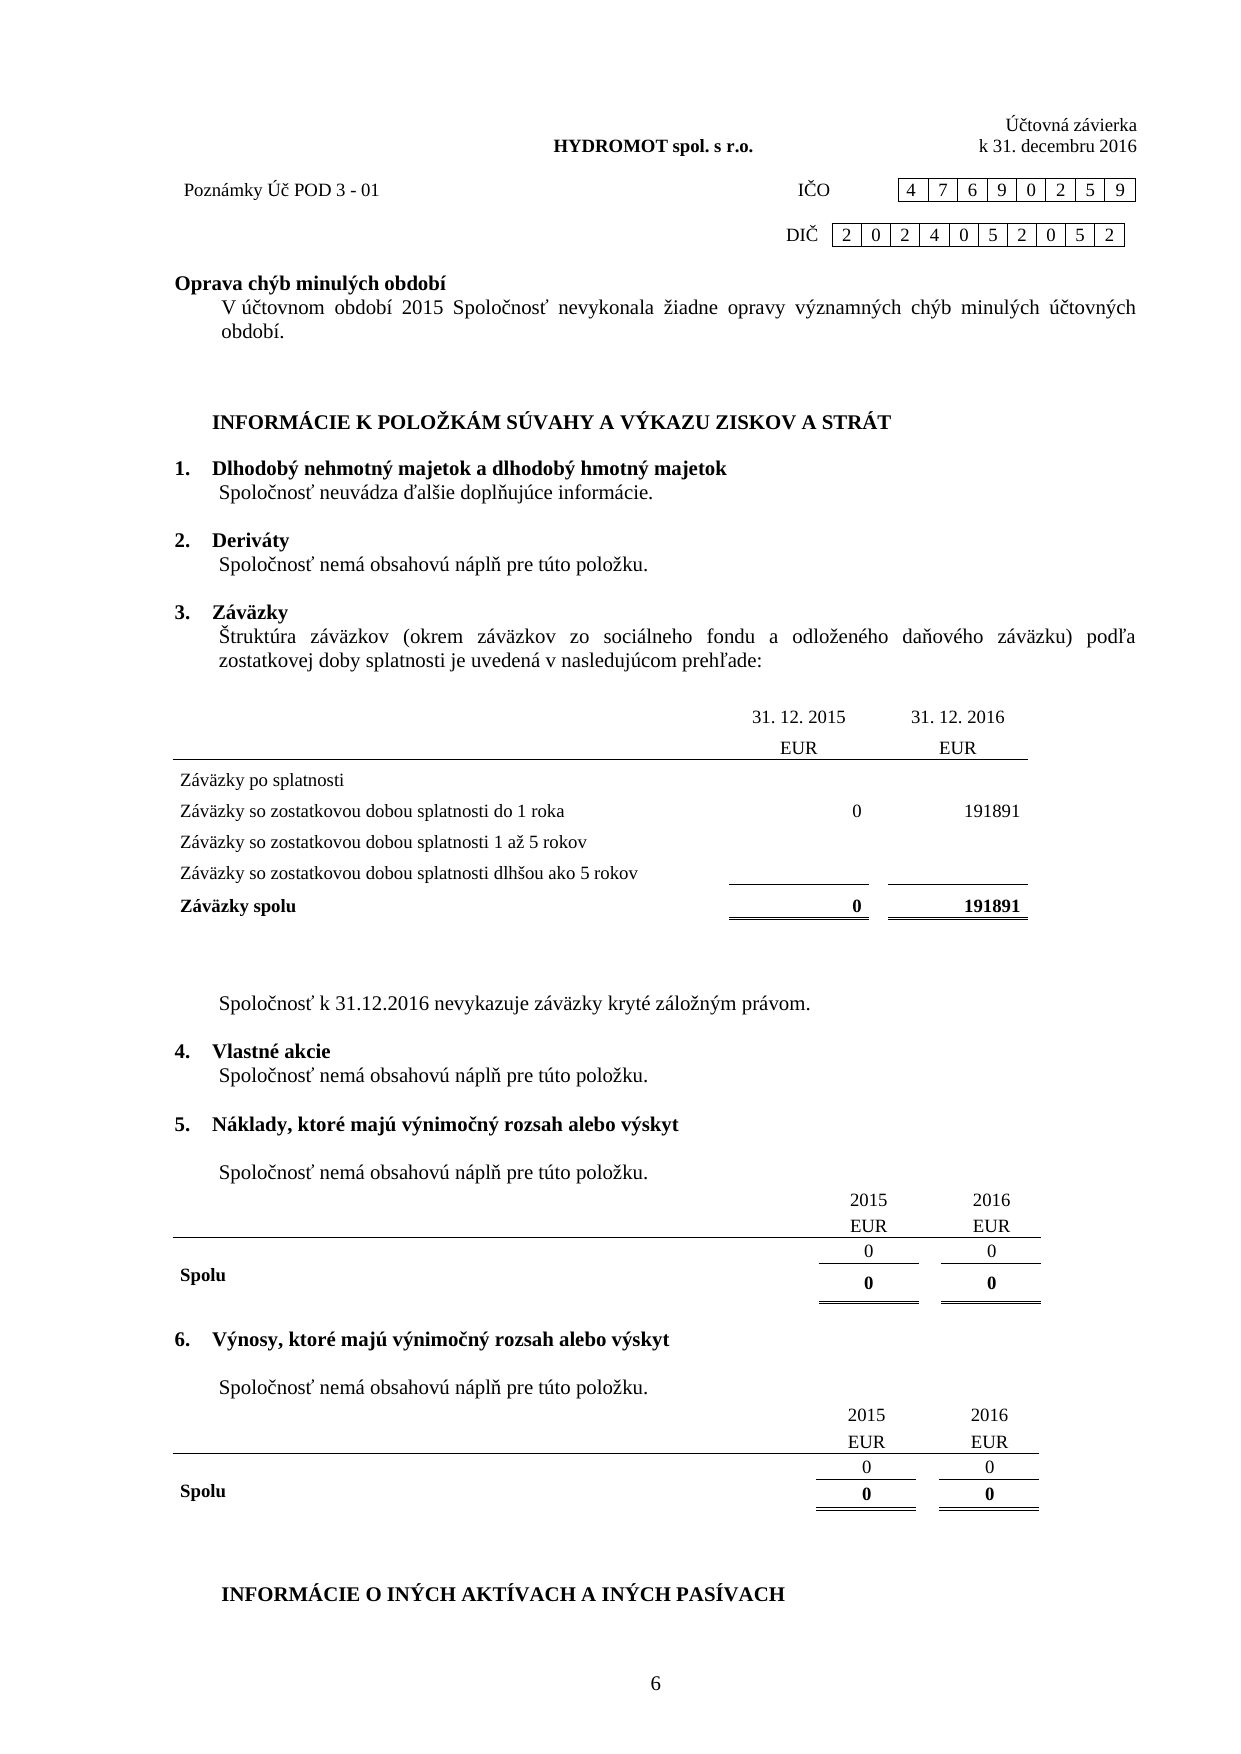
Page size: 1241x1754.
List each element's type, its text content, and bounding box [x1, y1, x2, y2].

table_header [508, 1399, 816, 1426]
table_cell [173, 1238, 623, 1263]
table_cell [888, 760, 1027, 790]
table_cell Záväzky so zostatkovou dobou splatnosti dlhšou ako 5 rokov [173, 853, 664, 884]
table_header [173, 696, 664, 728]
table_cell [664, 760, 729, 790]
table_cell [623, 1238, 818, 1263]
text Spoločnosť nemá obsahovú náplň pre túto položku. [219, 1063, 1137, 1087]
subtitle Deriváty [174, 528, 1137, 552]
table_cell [869, 821, 888, 853]
table_cell EUR [819, 1210, 918, 1237]
table_cell EUR [939, 1426, 1039, 1452]
table_cell Záväzky po splatnosti [173, 760, 664, 790]
table_cell 191891 [888, 790, 1027, 821]
table_cell [173, 1426, 508, 1452]
table_cell [623, 1210, 818, 1237]
table_cell 0 [729, 790, 868, 821]
table_cell EUR [941, 1210, 1041, 1237]
table_cell [664, 790, 729, 821]
text Spoločnosť k 31.12.2016 nevykazuje záväzky kryté záložným právom. [219, 991, 1137, 1015]
text Spoločnosť nemá obsahovú náplň pre túto položku. [219, 1159, 1137, 1184]
table_header 2016 [941, 1184, 1041, 1210]
table_cell [869, 884, 888, 917]
table_cell Záväzky spolu [173, 884, 664, 917]
table_cell [173, 1210, 623, 1237]
table_header 2015 [816, 1399, 916, 1426]
table_header [623, 1184, 818, 1210]
text Štruktúra záväzkov (okrem záväzkov zo sociálneho fondu a odloženého daňového záväzku) podľa zostatkovej doby splatnosti je uvedená v nasledujúcom prehľade: [219, 624, 1137, 672]
table_cell [729, 760, 868, 790]
table_cell 0 [939, 1454, 1039, 1479]
table_cell [916, 1479, 939, 1507]
table_cell [664, 853, 729, 884]
table_cell [173, 728, 664, 759]
table_header [916, 1399, 939, 1426]
subtitle Záväzky [174, 600, 1137, 624]
table_cell [919, 1238, 941, 1263]
table_cell [508, 1479, 816, 1507]
text Spoločnosť neuvádza ďalšie doplňujúce informácie. [219, 480, 1137, 504]
table_cell 0 [816, 1454, 916, 1479]
table_cell 0 [941, 1238, 1041, 1263]
table_cell 0 [819, 1264, 918, 1301]
table_cell EUR [888, 728, 1027, 759]
table_cell Záväzky so zostatkovou dobou splatnosti do 1 roka [173, 790, 664, 821]
table_cell [623, 1263, 818, 1301]
text Spoločnosť nemá obsahovú náplň pre túto položku. [219, 552, 1137, 576]
table_cell [729, 821, 868, 853]
subtitle Informácie o iných aktívach a iných pasívach [221, 1582, 1137, 1606]
table_cell [664, 728, 729, 759]
table_cell [888, 821, 1027, 853]
table_cell [888, 853, 1027, 884]
table_cell [869, 790, 888, 821]
table_header [664, 696, 729, 728]
table_cell Spolu [173, 1479, 508, 1507]
text Spoločnosť nemá obsahovú náplň pre túto položku. [219, 1375, 1137, 1399]
table_cell 0 [939, 1480, 1039, 1507]
table_cell 0 [729, 885, 868, 917]
text V účtovnom období 2015 Spoločnosť nevykonala žiadne opravy významných chýb minulých účtovných období. [221, 295, 1137, 343]
table_header 2015 [819, 1184, 918, 1210]
table_cell 191891 [888, 885, 1027, 917]
table_header 31. 12. 2016 [888, 696, 1027, 728]
subtitle Výnosy, ktoré majú výnimočný rozsah alebo výskyt [174, 1327, 1137, 1351]
table_cell EUR [816, 1426, 916, 1452]
table_cell [664, 884, 729, 917]
text Oprava chýb minulých období [174, 271, 1137, 295]
table_header 2016 [939, 1399, 1039, 1426]
table_cell [729, 853, 868, 884]
table_header 31. 12. 2015 [729, 696, 868, 728]
table_cell [664, 821, 729, 853]
table_header [869, 696, 888, 728]
table_cell [869, 853, 888, 884]
table_cell Spolu [173, 1263, 623, 1301]
table_cell [869, 760, 888, 790]
table_cell [919, 1210, 941, 1237]
table_cell Záväzky so zostatkovou dobou splatnosti 1 až 5 rokov [173, 821, 664, 853]
table_header [173, 1184, 623, 1210]
table_cell 0 [819, 1238, 918, 1263]
subtitle Dlhodobý nehmotný majetok a dlhodobý hmotný majetok [174, 456, 1137, 480]
subtitle informácie K POLOŽKÁM súvahy a VÝKAZU ZISKOV A STRÁT [212, 410, 1137, 434]
table_header [919, 1184, 941, 1210]
subtitle Náklady, ktoré majú výnimočný rozsah alebo výskyt [174, 1111, 1137, 1136]
table_cell [508, 1426, 816, 1452]
table_cell [919, 1263, 941, 1301]
table_cell [173, 1454, 816, 1479]
table_cell 0 [816, 1480, 916, 1507]
table_cell 0 [941, 1264, 1041, 1301]
table_cell EUR [729, 728, 868, 759]
subtitle Vlastné akcie [174, 1039, 1137, 1063]
table_cell [869, 728, 888, 759]
table_cell [916, 1454, 939, 1479]
table_header [173, 1399, 508, 1426]
table_cell [916, 1426, 939, 1452]
